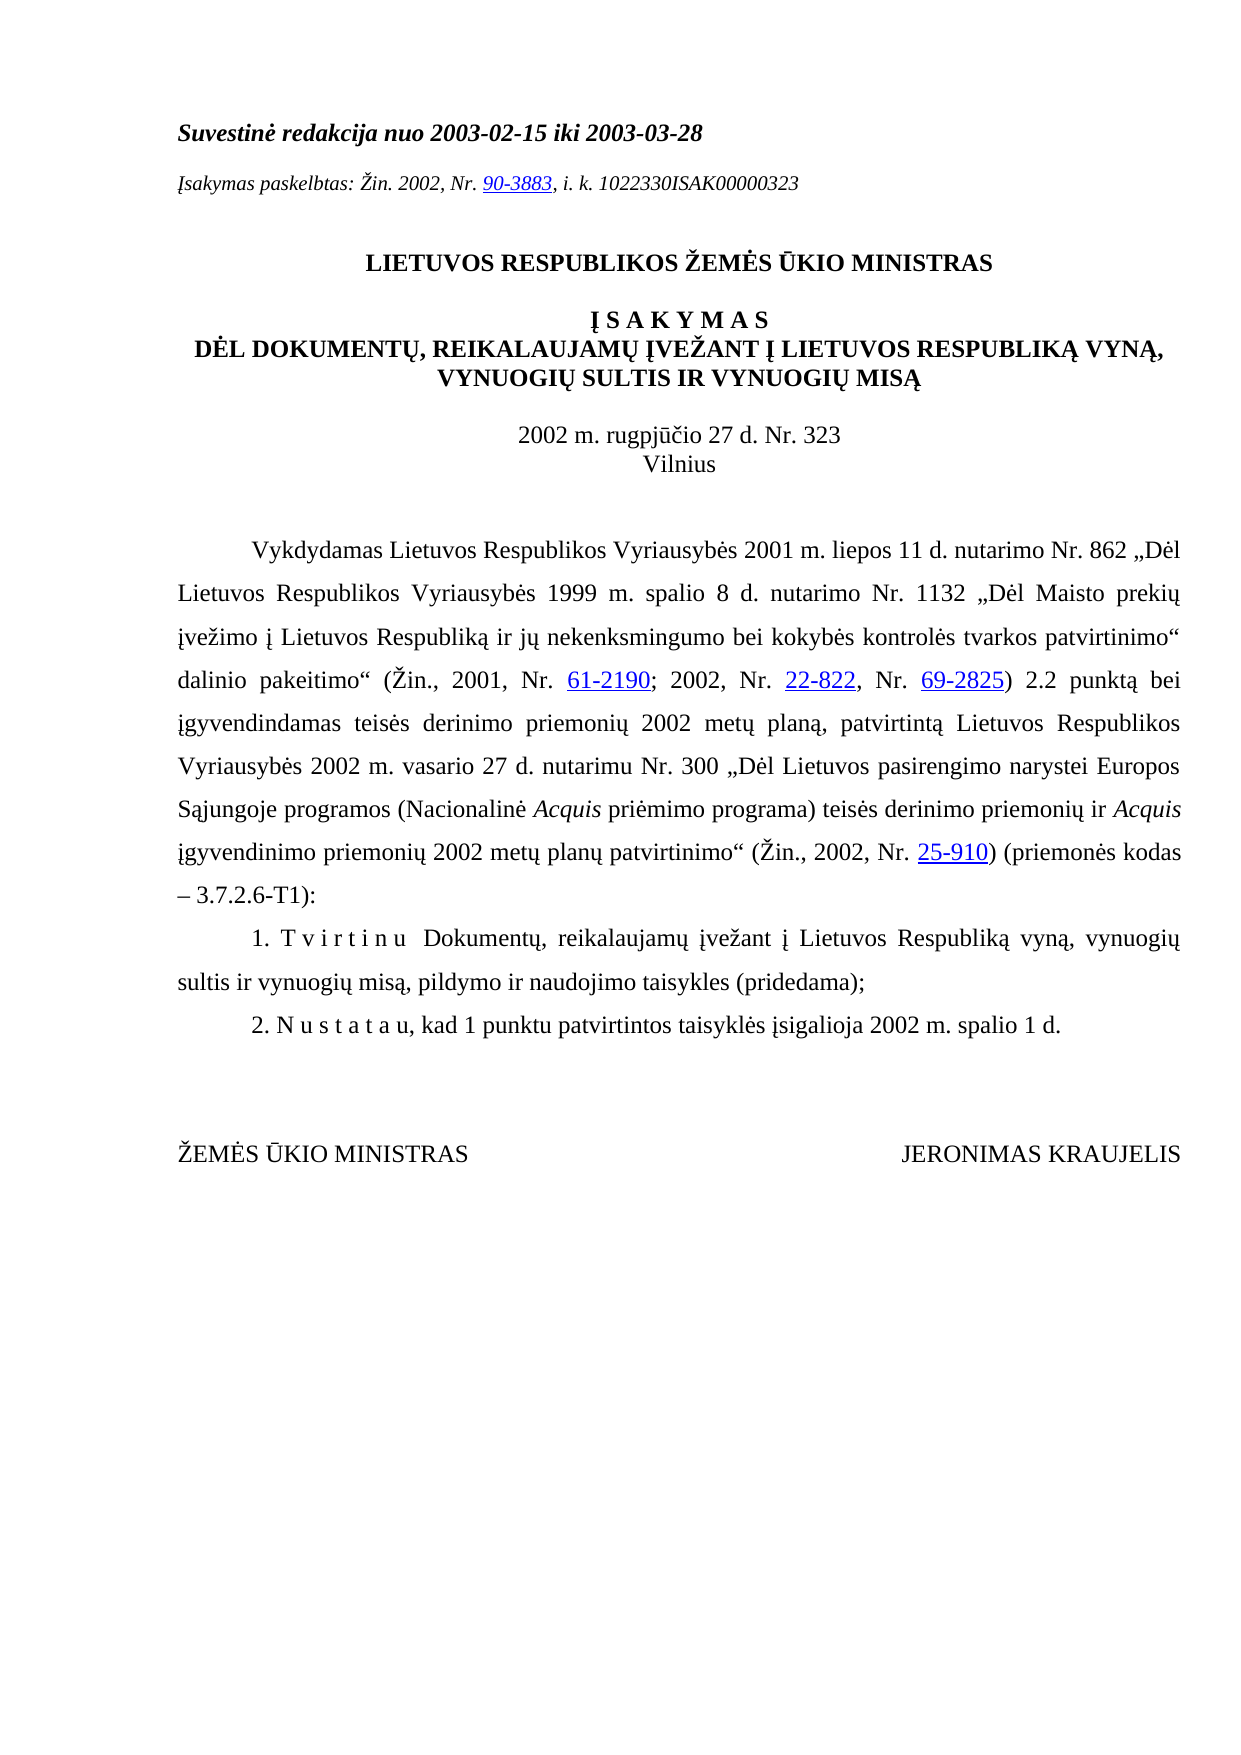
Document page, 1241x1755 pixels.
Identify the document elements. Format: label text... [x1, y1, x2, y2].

text 1. Tvirtinu Dokumentų, reikalaujamų įvežant į Lietuvos Respubliką vyną, vynuogių sultis ir vynuogių misą, pildymo ir naudojimo taisykles (pridedama); [177, 923, 1181, 995]
text Įsakymas paskelbtas: Žin. 2002, Nr. 90-3883, i. k. 1022330ISAK00000323 [177, 171, 1181, 195]
text LIETUVOS RESPUBLIKOS ŽEMĖS ŪKIO MINISTRAS [177, 248, 1181, 277]
text DĖL DOKUMENTŲ, REIKALAUJAMŲ ĮVEŽANT Į LIETUVOS RESPUBLIKĄ VYNĄ, VYNUOGIŲ SULTIS IR VYNUOGIŲ MISĄ [177, 334, 1181, 392]
text 2. Nustatau, kad 1 punktu patvirtintos taisyklės įsigalioja 2002 m. spalio 1 d. [177, 1010, 1181, 1038]
text Vilnius [177, 449, 1181, 478]
text ŽEMĖS ŪKIO MINISTRAS JERONIMAS KRAUJELIS [177, 1139, 1181, 1168]
text 2002 m. rugpjūčio 27 d. Nr. 323 [177, 420, 1181, 449]
text Į S A K Y M A S [177, 305, 1181, 334]
text Suvestinė redakcija nuo 2003-02-15 iki 2003-03-28 [177, 118, 1181, 147]
text Vykdydamas Lietuvos Respublikos Vyriausybės 2001 m. liepos 11 d. nutarimo Nr. 862 „Dėl Lietuvos Respublikos Vyriausybės 1999 m. spalio 8 d. nutarimo Nr. 1132 „Dėl Maisto prekių įvežimo į Lietuvos Respubliką ir jų nekenksmingumo bei kokybės kontrolės tvarkos patvirtinimo“ dalinio pakeitimo“ (Žin., 2001, Nr. 61-2190; 2002, Nr. 22-822, Nr. 69-2825) 2.2 punktą bei įgyvendindamas teisės derinimo priemonių 2002 metų planą, patvirtintą Lietuvos Respublikos Vyriausybės 2002 m. vasario 27 d. nutarimu Nr. 300 „Dėl Lietuvos pasirengimo narystei Europos Sąjungoje programos (Nacionalinė Acquis priėmimo programa) teisės derinimo priemonių ir Acquis įgyvendinimo priemonių 2002 metų planų patvirtinimo“ (Žin., 2002, Nr. 25-910) (priemonės kodas – 3.7.2.6-T1): [177, 535, 1181, 909]
